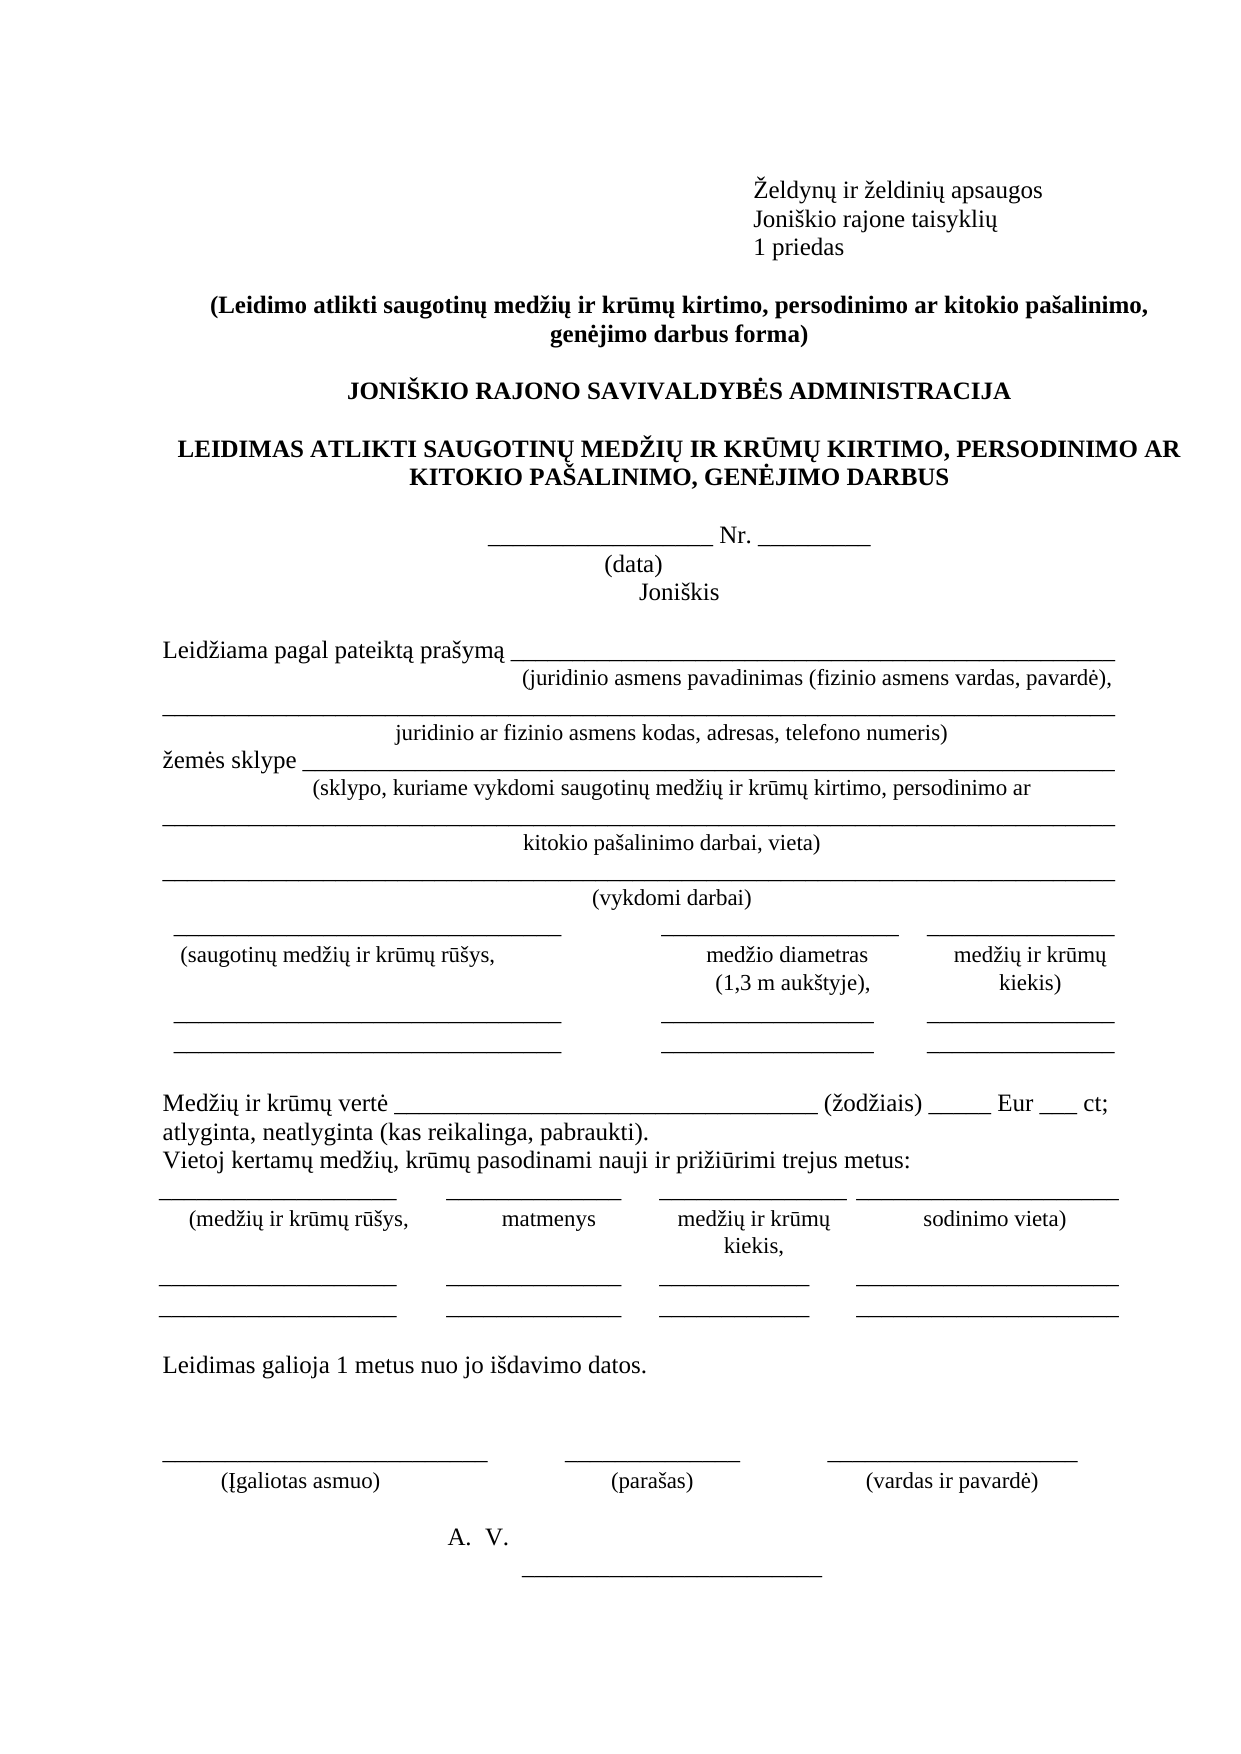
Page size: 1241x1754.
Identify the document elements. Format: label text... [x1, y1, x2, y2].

table_cell ____________ [663, 1260, 859, 1291]
table_header ______________ matmenys [450, 1174, 663, 1260]
text LEIDIMAS ATLIKTI SAUGOTINŲ MEDŽIŲ IR KRŪMŲ KIRTIMO, PERSODINIMO AR KITOKIO PAŠALINIMO, GENĖJIMO DARBUS [177, 434, 1181, 491]
text __________________ Nr. _________ [177, 520, 1181, 549]
text Joniškio rajone taisyklių [753, 204, 1181, 232]
table_cell _________________ [665, 997, 930, 1027]
table_cell _________________ [665, 1027, 930, 1088]
text (vykdomi darbai) [162, 884, 1181, 910]
text Vietoj kertamų medžių, krūmų pasodinami nauji ir prižiūrimi trejus metus: [162, 1145, 1181, 1174]
text Leidžiama pagal pateiktą prašymą [162, 635, 1181, 664]
table_header _______________________________ (saugotinų medžių ir krūmų rūšys, [177, 910, 664, 997]
text (juridinio asmens pavadinimas (fizinio asmens vardas, pavardė), [162, 664, 1181, 690]
table_cell ___________________ [163, 1291, 450, 1321]
table_cell ______________ [450, 1260, 663, 1291]
text kitokio pašalinimo darbai, vieta) [162, 829, 1181, 855]
table_header _____________________ sodinimo vieta) [860, 1174, 1144, 1260]
table_cell ____________ [663, 1291, 859, 1321]
text Medžių ir krūmų vertė (žodžiais) _____ Eur ___ ct; atlyginta, neatlyginta (kas reikalinga, pabraukti). [162, 1088, 1181, 1145]
text juridinio ar fizinio asmens kodas, adresas, telefono numeris) [162, 719, 1181, 745]
text (Leidimo atlikti saugotinų medžių ir krūmų kirtimo, persodinimo ar kitokio pašalinimo, genėjimo darbus forma) [177, 290, 1181, 347]
text Želdynų ir želdinių apsaugos [753, 175, 1181, 204]
table_cell _______________________________ [177, 997, 664, 1027]
text Leidimas galioja 1 metus nuo jo išdavimo datos. [162, 1350, 1181, 1379]
table_cell _____________________ [860, 1291, 1144, 1321]
text JONIŠKIO RAJONO SAVIVALDYBĖS ADMINISTRACIJA [177, 376, 1181, 405]
table_cell _______________ [930, 997, 1144, 1027]
text (data) [177, 549, 1181, 577]
table_cell _____________________ [860, 1260, 1144, 1291]
text A. V. [447, 1522, 1181, 1551]
text Joniškis [177, 577, 1181, 606]
text (Įgaliotas asmuo) (parašas) (vardas ir pavardė) [162, 1465, 1181, 1494]
text __________________________ ______________ ____________________ [162, 1436, 1181, 1465]
table_header _______________ medžių ir krūmų kiekis) [930, 910, 1144, 997]
table_cell ______________ [450, 1291, 663, 1321]
table_header ___________________ (medžių ir krūmų rūšys, [163, 1174, 450, 1260]
table_cell ___________________ [163, 1260, 450, 1291]
text ________________________ [162, 1551, 1181, 1580]
text 1 priedas [753, 232, 1181, 261]
table_header ___________________ medžio diametras (1,3 m aukštyje), [665, 910, 930, 997]
table_cell _______________________________ [177, 1027, 664, 1088]
text (sklypo, kuriame vykdomi saugotinų medžių ir krūmų kirtimo, persodinimo ar [162, 774, 1181, 800]
text žemės sklype [162, 745, 1181, 774]
table_header _______________ medžių ir krūmų kiekis, [663, 1174, 859, 1260]
table_cell _______________ [930, 1027, 1144, 1088]
